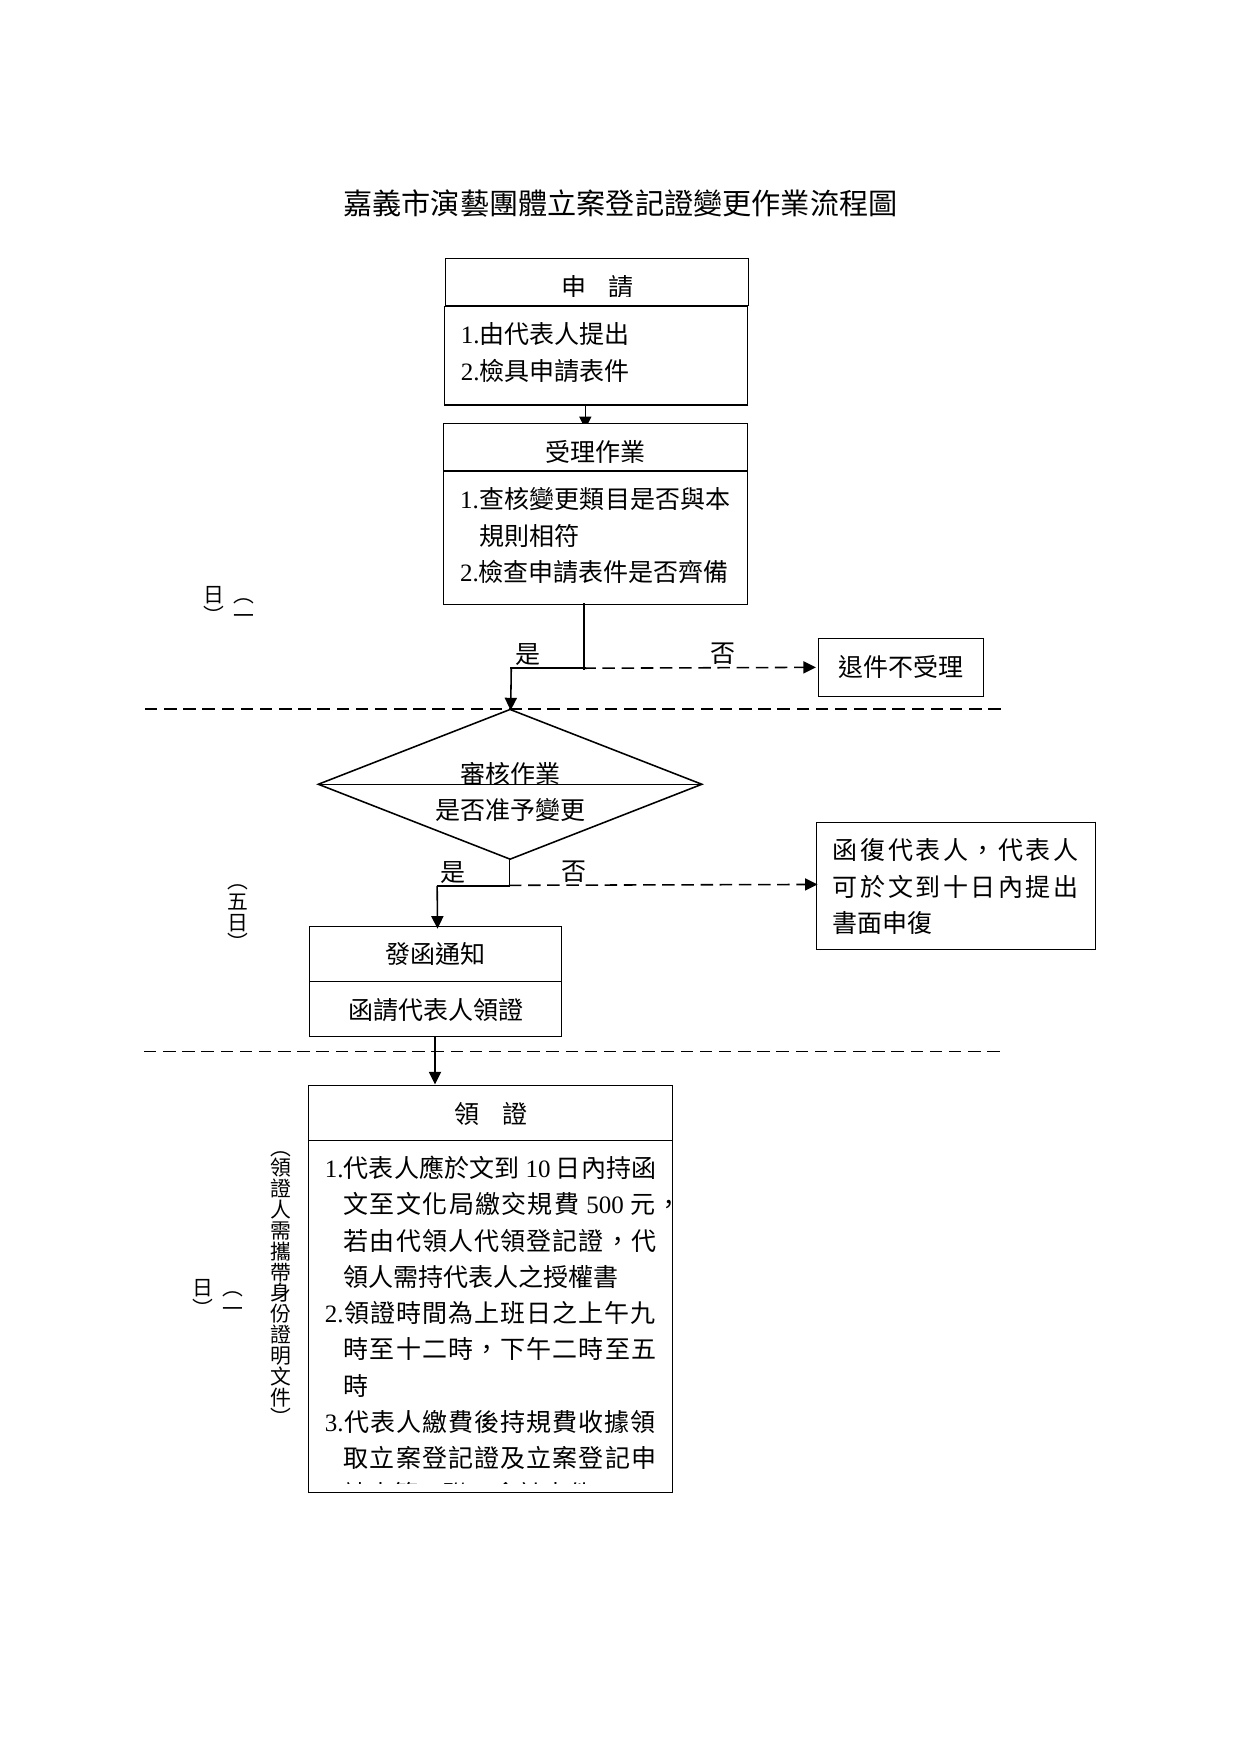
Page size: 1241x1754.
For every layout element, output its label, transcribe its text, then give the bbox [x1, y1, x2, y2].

text 函復代表人，代表人可於文到十日內提出書面申復 [833, 831, 1079, 939]
text 是 [500, 634, 555, 671]
text 函請代表人領證 [326, 990, 546, 1027]
text 是 [425, 852, 480, 888]
text 否 [547, 852, 602, 888]
text 發函通知 [326, 935, 545, 971]
text 1.代表人應於文到10日內持函文至文化局繳交規費500元，若由代領人代領登記證，代領人需持代表人之授權書 [324, 1149, 656, 1294]
text （五日） [223, 870, 253, 980]
text 申 請 [461, 267, 733, 297]
text 領 證 [325, 1094, 657, 1131]
text 否 [695, 633, 750, 669]
text 2.檢具申請表件 [461, 351, 732, 387]
text 2.領證時間為上班日之上午九時至十二時，下午二時至五時 [324, 1294, 656, 1402]
text 1.查核變更類目是否與本規則相符 [460, 480, 731, 552]
text （領證人需攜帶身份證明文件） [266, 1136, 296, 1433]
text （一日） [199, 584, 259, 660]
text 3.代表人繳費後持規費收據領取立案登記證及立案登記申請表第二聯、會計表件 [324, 1402, 656, 1484]
text 2.檢查申請表件是否齊備 [460, 552, 731, 589]
text 受理作業 [460, 432, 731, 462]
text 1.由代表人提出 [461, 315, 732, 351]
text 退件不受理 [834, 647, 968, 683]
text （一日） [188, 1277, 248, 1352]
text 嘉義市演藝團體立案登記證變更作業流程圖 [187, 164, 1053, 239]
